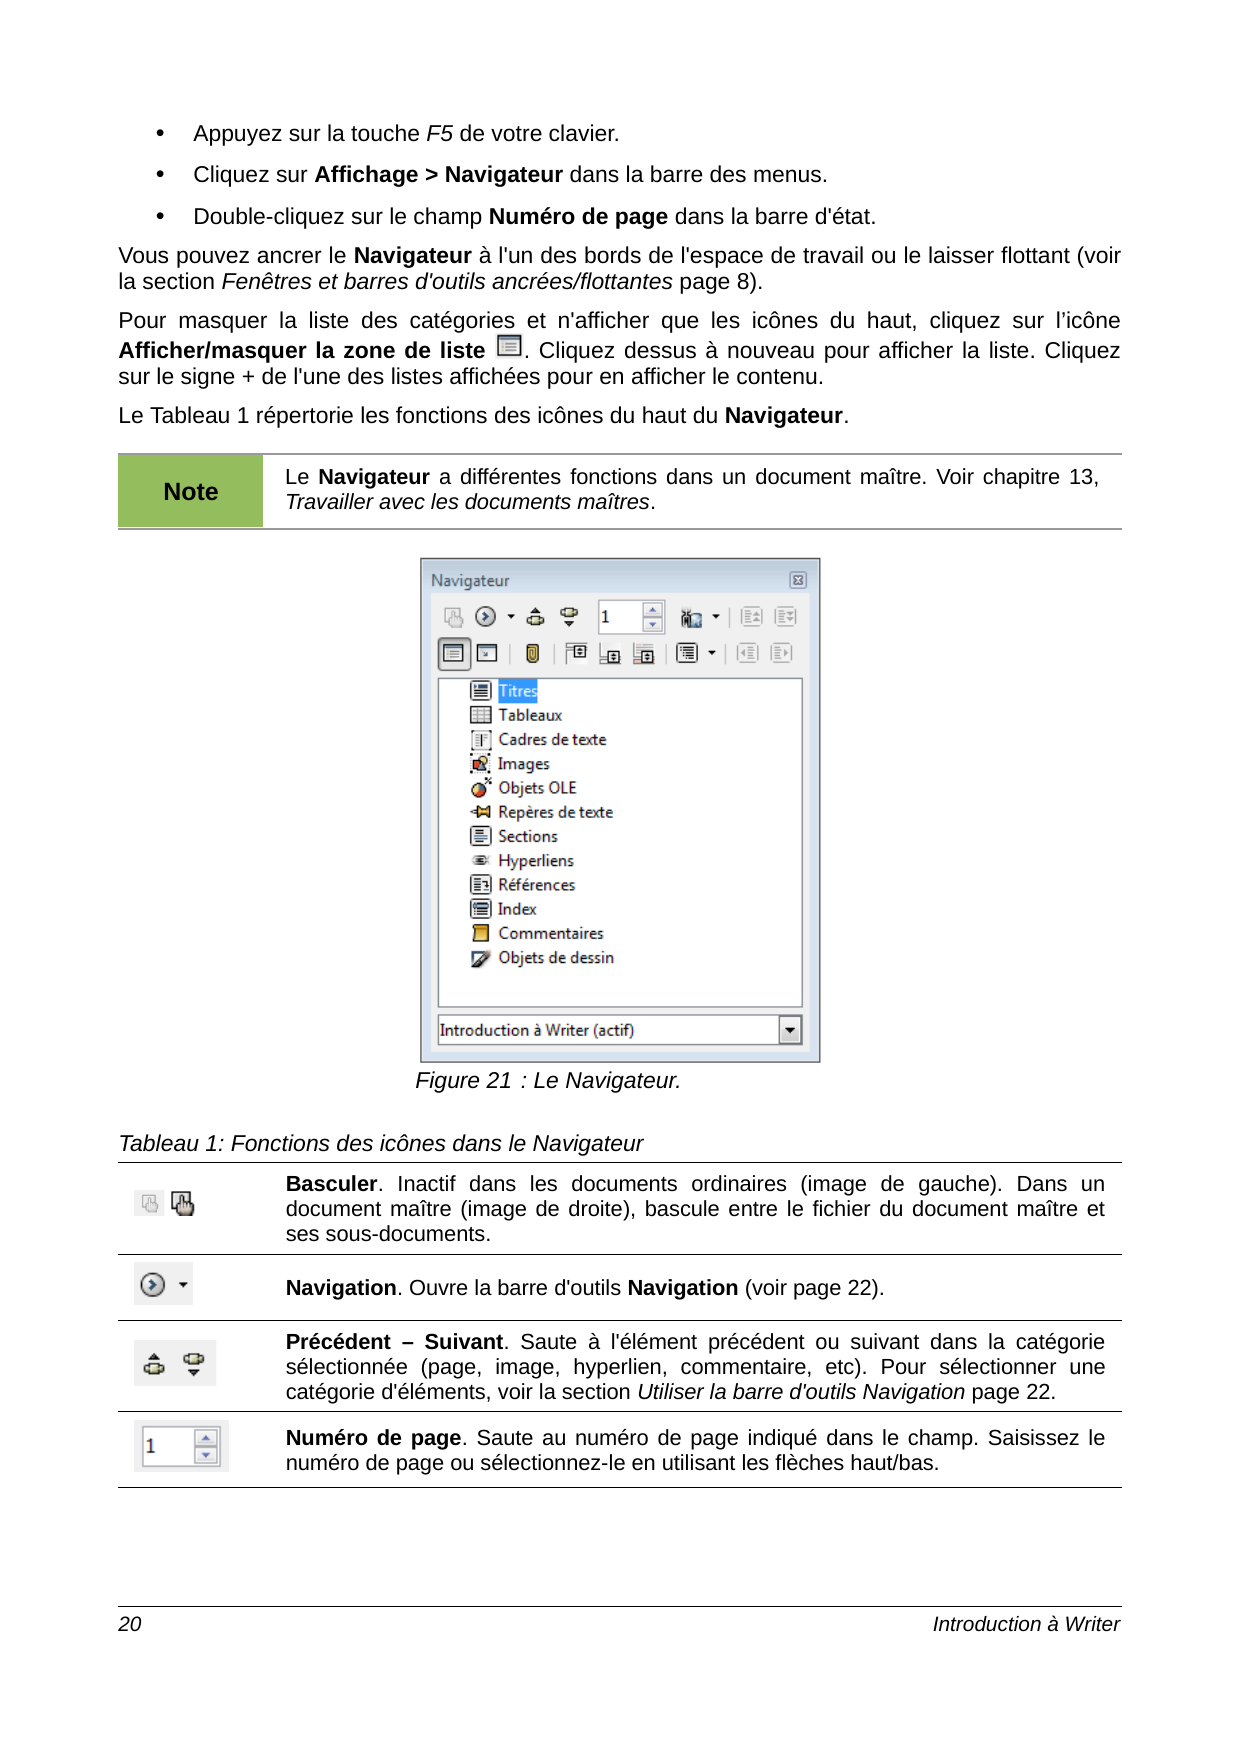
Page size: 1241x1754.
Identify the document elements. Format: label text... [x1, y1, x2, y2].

table_header Note [118, 455, 263, 527]
table_header Basculer. Inactif dans les documents ordinaires (image de gauche). Dans un document maître (image de droite), bascule entre le fichier du document maître et ses sous-documents. [270, 1163, 1122, 1254]
text Le Tableau 1 répertorie les fonctions des icônes du haut du Navigateur. [118, 402, 1122, 428]
text Tableau 1: Fonctions des icônes dans le Navigateur [118, 1129, 1122, 1156]
table_cell Précédent – Suivant. Saute à l'élément précédent ou suivant dans la catégorie sélectionnée (page, image, hyperlien, commentaire, etc). Pour sélectionner une catégorie d'éléments, voir la section Utiliser la barre d'outils Navigation page 22. [270, 1321, 1122, 1411]
table_cell Navigation. Ouvre la barre d'outils Navigation (voir page 22). [270, 1255, 1122, 1320]
picture [133, 1420, 229, 1472]
table_cell Numéro de page. Saute au numéro de page indiqué dans le champ. Saisissez le numéro de page ou sélectionnez-le en utilisant les flèches haut/bas. [270, 1412, 1122, 1487]
text Vous pouvez ancrer le Navigateur à l'un des bords de l'espace de travail ou le laisser flottant (voir la section Fenêtres et barres d'outils ancrées/flottantes page 8). [118, 242, 1122, 294]
table_cell [118, 1255, 270, 1320]
list Cliquez sur Affichage > Navigateur dans la barre des menus. [156, 159, 1122, 188]
text Pour masquer la liste des catégories et n'afficher que les icônes du haut, cliquez sur l’icône Afficher/masquer la zone de liste . Cliquez dessus à nouveau pour afficher la liste. Cliquez sur le signe + de l'une des listes affichées pour en afficher le contenu. [118, 307, 1122, 389]
list Double-cliquez sur le champ Numéro de page dans la barre d'état. [156, 201, 1122, 229]
table_header [118, 1163, 270, 1254]
picture [133, 1190, 165, 1216]
table_cell [118, 1412, 270, 1487]
list Appuyez sur la touche F5 de votre clavier. [156, 118, 1122, 147]
picture [133, 1340, 217, 1386]
text Figure 21 : Le Navigateur. [415, 1067, 825, 1093]
table_cell [118, 1321, 270, 1411]
table_header Le Navigateur a différentes fonctions dans un document maître. Voir chapitre 13, Travailler avec les documents maîtres. [264, 455, 1122, 527]
picture [415, 554, 826, 1067]
picture [495, 333, 524, 359]
picture [133, 1262, 193, 1305]
picture [170, 1190, 196, 1216]
